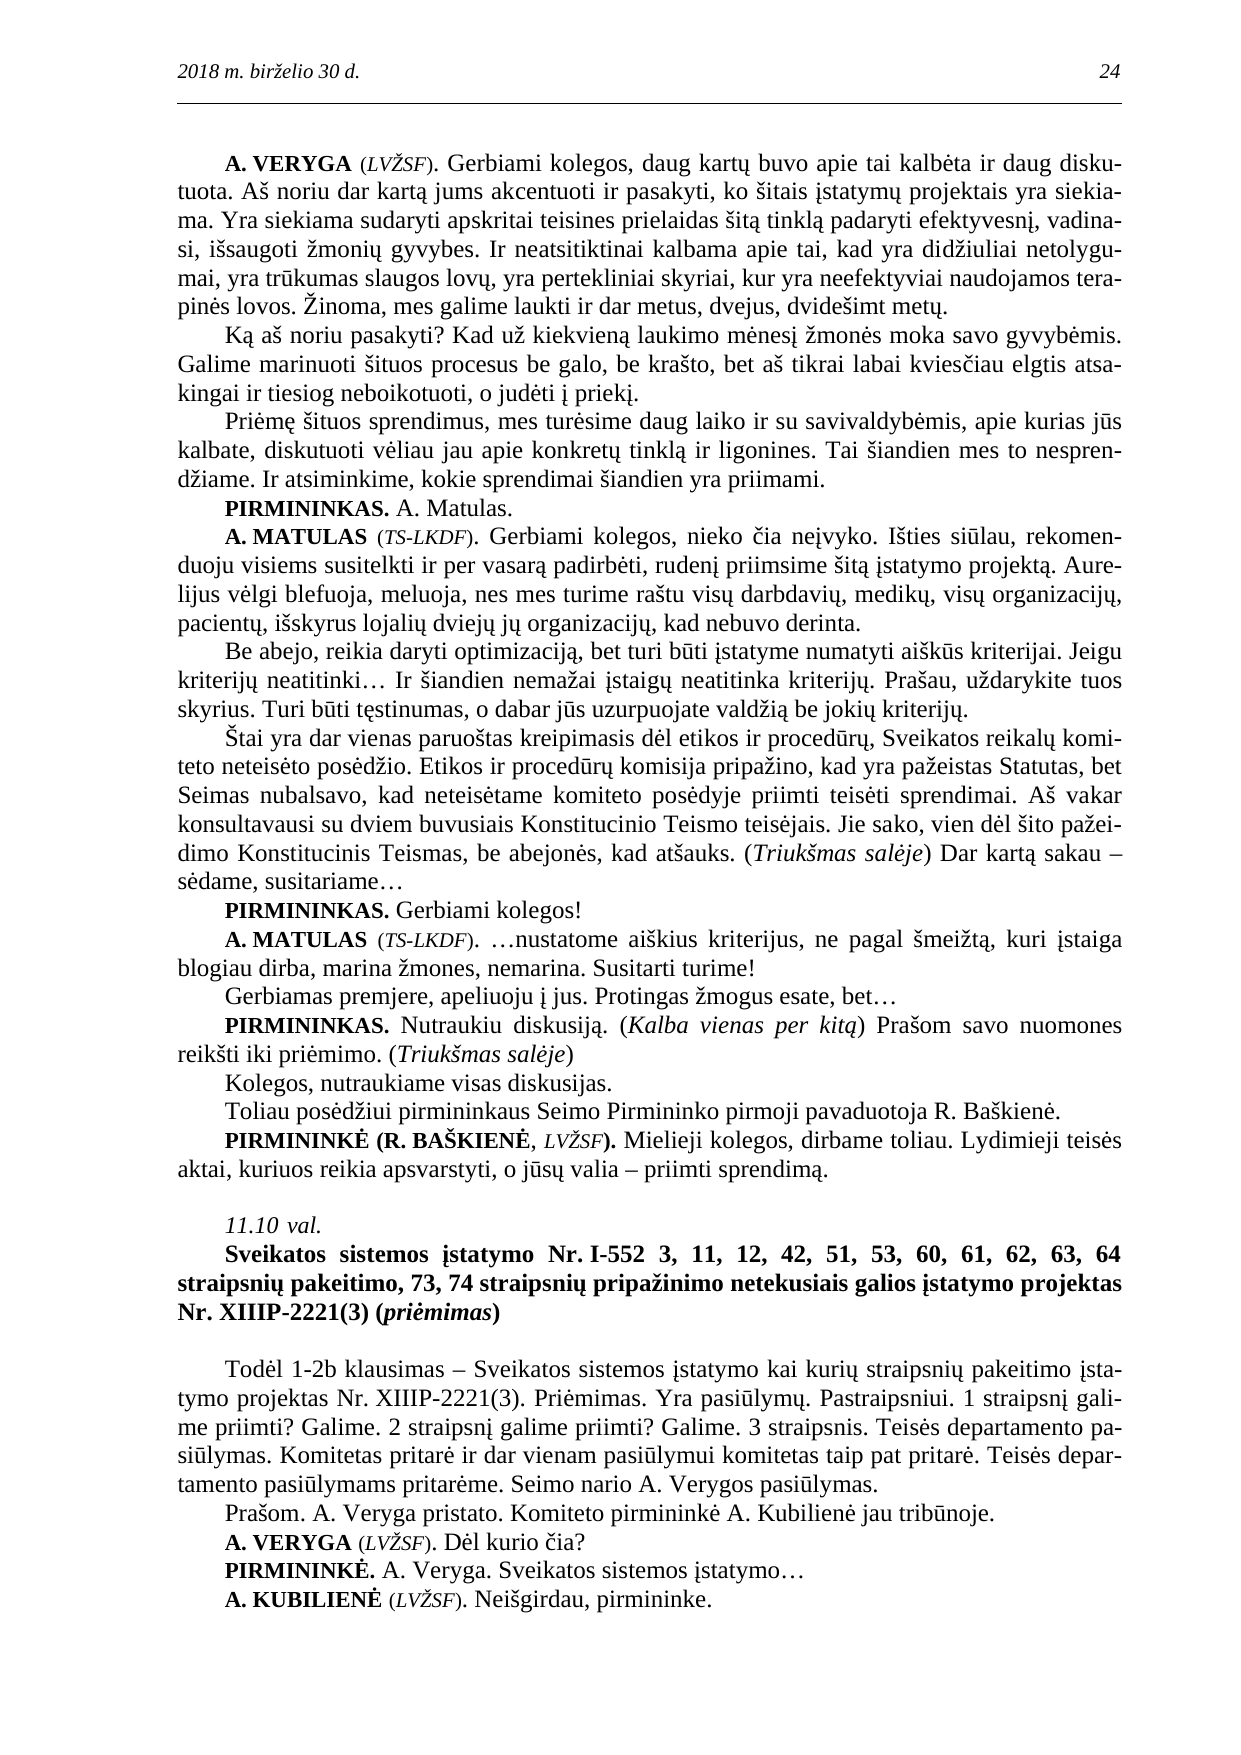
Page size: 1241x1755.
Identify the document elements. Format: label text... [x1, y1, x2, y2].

text A. VERYGA (LVŽSF). Dėl ku­rio čia? [177, 1527, 1122, 1555]
text A. KUBILIENĖ (LVŽSF). Ne­iš­gir­dau, pir­mi­nin­ke. [177, 1584, 1122, 1613]
text PIRMININKĖ. A. Ve­ry­ga. Svei­ka­tos sis­te­mos įsta­ty­mo… [177, 1555, 1122, 1584]
text Ką aš no­riu pa­sa­ky­ti? Kad už kiek­vie­ną lau­ki­mo mė­ne­sį žmo­nės mo­ka sa­vo gy­vy­bė­mis. Ga­li­me ma­ri­nuo­ti ši­tuos pro­ce­sus be ga­lo, be kraš­to, bet aš tik­rai la­bai kvies­čiau elg­tis at­sa­kin­gai ir tie­siog ne­boi­ko­tuo­ti, o ju­dė­ti į prie­kį. [177, 320, 1122, 406]
text Be abe­jo, rei­kia da­ry­ti op­ti­mi­za­ci­ją, bet tu­ri bū­ti įsta­ty­me nu­ma­ty­ti aiš­kūs kri­te­ri­jai. Jei­gu kri­te­ri­jų ne­ati­tin­ki… Ir šian­dien ne­ma­žai įstai­gų ne­ati­tin­ka kri­te­ri­jų. Pra­šau, už­da­ry­ki­te tuos sky­rius. Tu­ri bū­ti tęs­ti­nu­mas, o da­bar jūs uzur­puo­ja­te val­džią be jo­kių kri­te­ri­jų. [177, 636, 1122, 723]
text PIRMININKAS. Ger­bia­mi ko­le­gos! [177, 895, 1122, 924]
text PIRMININKĖ (R. BAŠKIENĖ, LVŽSF). Mie­lie­ji ko­le­gos, dir­ba­me to­liau. Ly­di­mie­ji tei­sės ak­tai, ku­riuos rei­kia ap­svars­ty­ti, o jū­sų va­lia – pri­im­ti spren­di­mą. [177, 1125, 1122, 1183]
text A. MATULAS (TS-LKDF). …nu­sta­to­me aiš­kius kri­te­ri­jus, ne pa­gal šmeiž­tą, ku­ri įstai­ga blo­giau dir­ba, ma­ri­na žmo­nes, ne­ma­ri­na. Su­si­tar­ti tu­ri­me! [177, 924, 1122, 981]
text A. VERYGA (LVŽSF). Ger­bia­mi ko­le­gos, daug kar­tų bu­vo apie tai kal­bė­ta ir daug dis­ku­tuo­ta. Aš no­riu dar kar­tą jums ak­cen­tuo­ti ir pa­sa­ky­ti, ko ši­tais įsta­ty­mų pro­jek­tais yra sie­kia­ma. Yra sie­kia­ma su­da­ry­ti ap­skri­tai tei­si­nes prie­lai­das ši­tą tin­klą pa­da­ry­ti efek­ty­ves­nį, va­di­na­si, iš­sau­go­ti žmo­nių gy­vy­bes. Ir ne­at­si­tik­ti­nai kal­ba­ma apie tai, kad yra di­džiu­liai ne­to­ly­gu­mai, yra trū­ku­mas slau­gos lo­vų, yra per­tek­li­niai sky­riai, kur yra ne­efek­ty­viai nau­do­ja­mos te­ra­pi­nės lo­vos. Ži­no­ma, mes ga­li­me lauk­ti ir dar me­tus, dve­jus, dvi­de­šimt me­tų. [177, 148, 1122, 320]
text To­liau po­sė­džiui pir­mi­nin­kaus Sei­mo Pir­mi­nin­ko pir­mo­ji pa­va­duo­to­ja R. Baš­kie­nė. [177, 1096, 1122, 1125]
text Ko­le­gos, nu­trau­kia­me vi­sas dis­ku­si­jas. [177, 1068, 1122, 1096]
text Pri­ėmę ši­tuos spren­di­mus, mes tu­rė­si­me daug lai­ko ir su sa­vi­val­dy­bė­mis, apie ku­rias jūs kal­ba­te, dis­ku­tuo­ti vė­liau jau apie kon­kre­tų tin­klą ir li­go­ni­nes. Tai šian­dien mes to ne­spren­džia­me. Ir at­si­min­ki­me, ko­kie spren­di­mai šian­dien yra pri­ima­mi. [177, 406, 1122, 493]
text Pra­šom. A. Ve­ry­ga pri­sta­to. Ko­mi­te­to pir­mi­nin­kė A. Ku­bi­lie­nė jau tri­bū­no­je. [177, 1498, 1122, 1527]
text Svei­ka­tos sis­te­mos įsta­ty­mo Nr. I-552 3, 11, 12, 42, 51, 53, 60, 61, 62, 63, 64 straipsnių pa­kei­ti­mo, 73, 74 straips­nių pri­pa­ži­ni­mo ne­te­ku­siais ga­lios įsta­ty­mo pro­jek­tas Nr. XIIIP-2221(3) (pri­ėmi­mas) [177, 1239, 1122, 1325]
text A. MATULAS (TS-LKDF). Ger­bia­mi ko­le­gos, nie­ko čia ne­įvy­ko. Iš­ties siū­lau, re­ko­men­duo­ju vi­siems su­si­telk­ti ir per va­sa­rą pa­dir­bė­ti, ru­de­nį pri­im­si­me ši­tą įsta­ty­mo pro­jek­tą. Au­re­li­jus vėl­gi ble­fuo­ja, me­luo­ja, nes mes tu­ri­me raš­tu vi­sų darb­da­vių, me­di­kų, vi­sų or­ga­ni­za­ci­jų, pa­cien­tų, iš­sky­rus lo­ja­lių dvie­jų jų or­ga­ni­za­ci­jų, kad ne­bu­vo de­rin­ta. [177, 521, 1122, 636]
text PIRMININKAS. A. Ma­tu­las. [177, 493, 1122, 521]
text Ger­bia­mas prem­je­re, ape­liuo­ju į jus. Pro­tin­gas žmo­gus esa­te, bet… [177, 981, 1122, 1010]
text PIRMININKAS. Nu­trau­kiu dis­ku­si­ją. (Kal­ba vie­nas per ki­tą) Pra­šom sa­vo nuo­mo­nes reikš­ti iki pri­ėmi­mo. (Triukš­mas sa­lė­je) [177, 1010, 1122, 1068]
text To­dėl 1-2b klau­si­mas – Svei­ka­tos sis­te­mos įsta­ty­mo kai ku­rių straips­nių pa­kei­ti­mo įsta­ty­mo pro­jek­tas Nr. XIIIP-2221(3). Pri­ėmi­mas. Yra pa­siū­ly­mų. Pa­straips­niui. 1 straips­nį ga­li­me pri­im­ti? Ga­li­me. 2 straips­nį ga­li­me pri­im­ti? Ga­li­me. 3 straips­nis. Tei­sės de­par­ta­men­to pa­siū­ly­mas. Ko­mi­te­tas pri­ta­rė ir dar vie­nam pa­siū­ly­mui ko­mi­te­tas taip pat pri­ta­rė. Tei­sės de­par­ta­men­to pa­siū­ly­mams pri­ta­rė­me. Sei­mo na­rio A. Ve­ry­gos pa­siū­ly­mas. [177, 1354, 1122, 1498]
text 11.10 val. [224, 1211, 1122, 1239]
text Štai yra dar vie­nas pa­ruoš­tas krei­pi­ma­sis dėl eti­kos ir pro­ce­dū­rų, Svei­ka­tos rei­ka­lų ko­mi­te­to ne­tei­sė­to po­sė­džio. Eti­kos ir pro­ce­dū­rų ko­mi­si­ja pri­pa­ži­no, kad yra pa­žeis­tas Sta­tu­tas, bet Sei­mas nu­bal­sa­vo, kad ne­tei­sė­ta­me ko­mi­te­to po­sė­dy­je pri­im­ti tei­sė­ti spren­di­mai. Aš va­kar kon­sul­ta­vau­si su dviem bu­vu­siais Kon­sti­tu­ci­nio Teis­mo tei­sė­jais. Jie sa­ko, vien dėl ši­to pa­žei­di­mo Kon­sti­tu­ci­nis Teis­mas, be abe­jo­nės, kad at­šauks. (Triukš­mas sa­lė­je) Dar kar­tą sa­kau – sė­da­me, su­si­ta­ria­me… [177, 723, 1122, 895]
